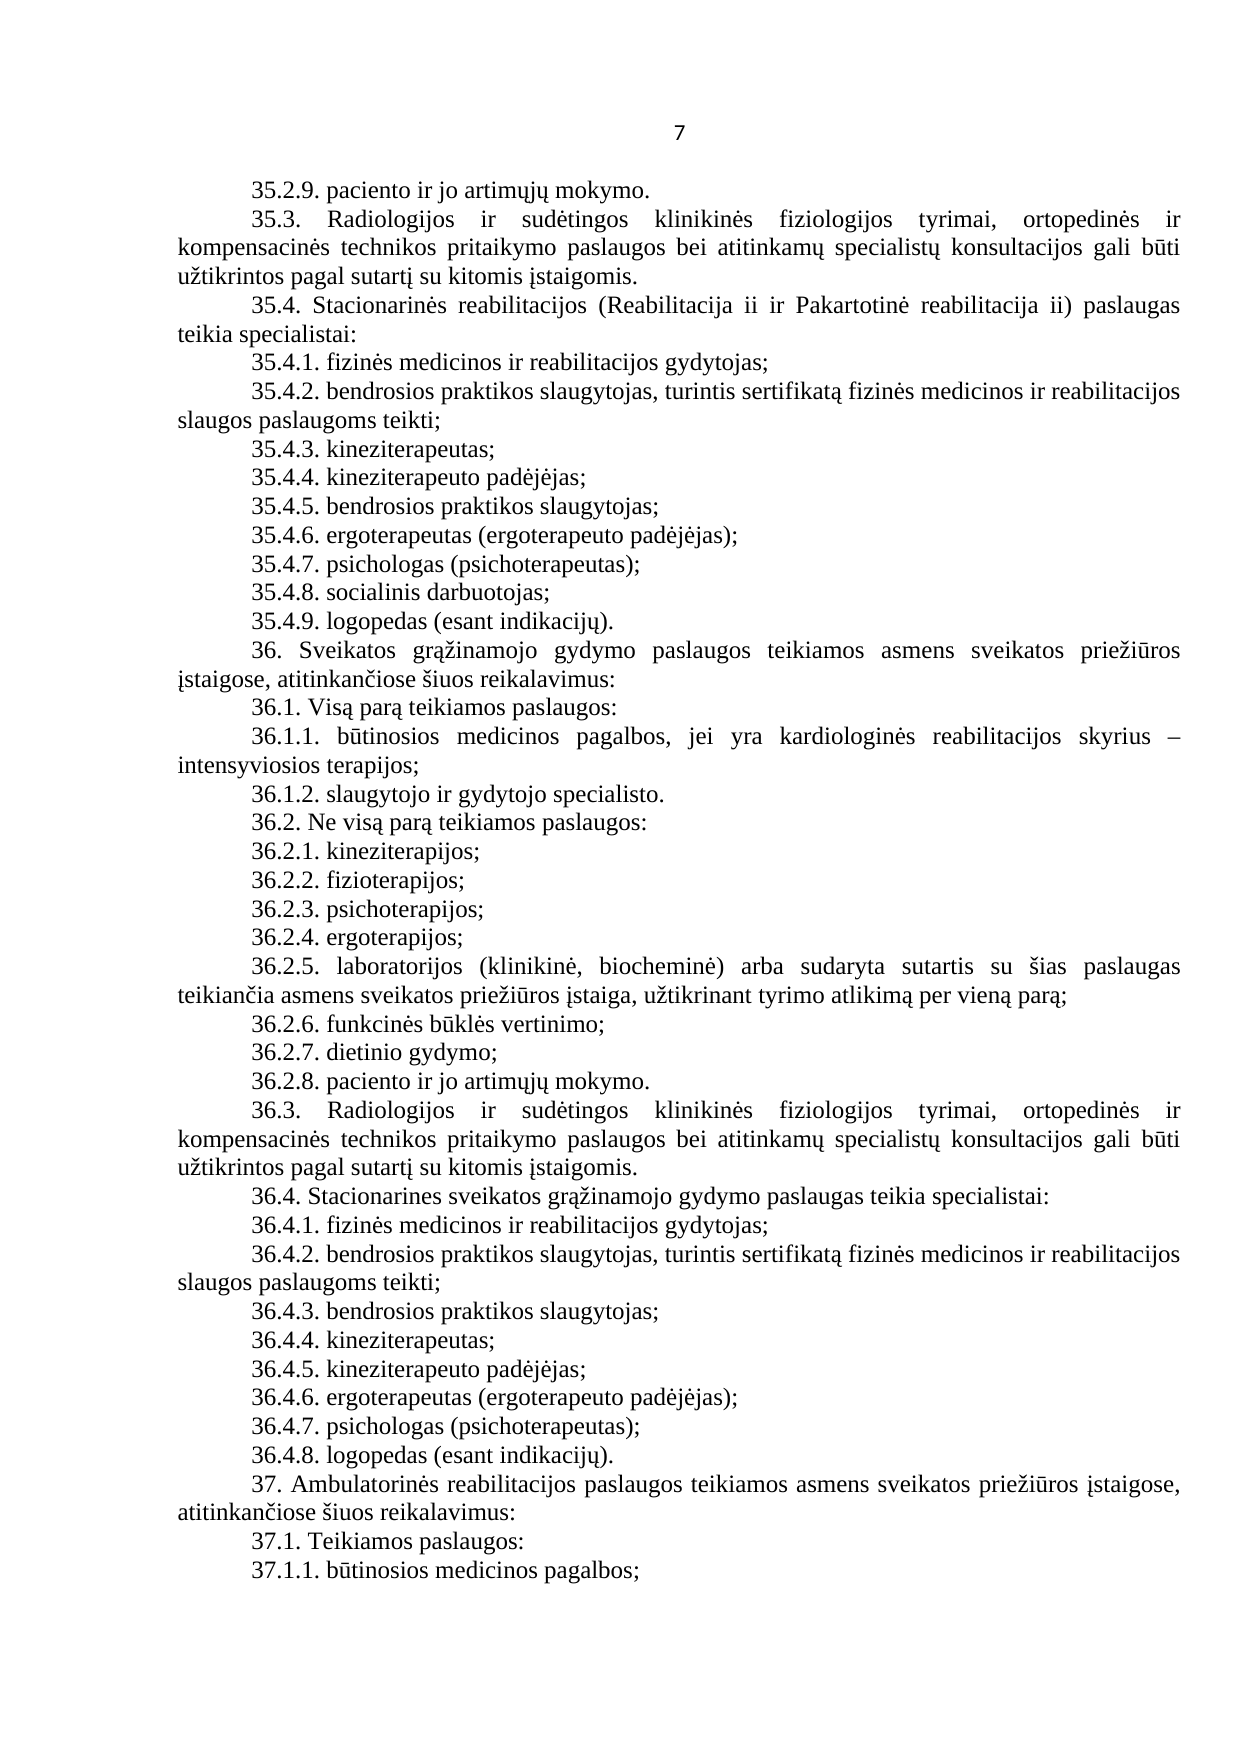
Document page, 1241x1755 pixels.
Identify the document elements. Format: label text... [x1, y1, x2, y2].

text 36.2.5. laboratorijos (klinikinė, biocheminė) arba sudaryta sutartis su šias paslaugas teikiančia asmens sveikatos priežiūros įstaiga, užtikrinant tyrimo atlikimą per vieną parą; [177, 951, 1181, 1009]
text 35.4.7. psichologas (psichoterapeutas); [177, 549, 1181, 577]
text 36.2.1. kineziterapijos; [177, 836, 1181, 865]
text 36.1.2. slaugytojo ir gydytojo specialisto. [177, 779, 1181, 807]
text 35.4.2. bendrosios praktikos slaugytojas, turintis sertifikatą fizinės medicinos ir reabilitacijos slaugos paslaugoms teikti; [177, 376, 1181, 434]
text 37. Ambulatorinės reabilitacijos paslaugos teikiamos asmens sveikatos priežiūros įstaigose, atitinkančiose šiuos reikalavimus: [177, 1469, 1181, 1526]
text 36.4.5. kineziterapeuto padėjėjas; [177, 1354, 1181, 1382]
text 36.2.8. paciento ir jo artimųjų mokymo. [177, 1066, 1181, 1095]
text 37.1.1. būtinosios medicinos pagalbos; [177, 1555, 1181, 1584]
text 36.4.3. bendrosios praktikos slaugytojas; [177, 1296, 1181, 1325]
text 37.1. Teikiamos paslaugos: [177, 1526, 1181, 1555]
text 35.4.5. bendrosios praktikos slaugytojas; [177, 491, 1181, 520]
text 36.4.6. ergoterapeutas (ergoterapeuto padėjėjas); [177, 1382, 1181, 1411]
text 35.4.4. kineziterapeuto padėjėjas; [177, 462, 1181, 491]
text 36.4.1. fizinės medicinos ir reabilitacijos gydytojas; [177, 1210, 1181, 1239]
text 36.2.6. funkcinės būklės vertinimo; [177, 1009, 1181, 1037]
text 35.4.8. socialinis darbuotojas; [177, 577, 1181, 606]
text 35.4.3. kineziterapeutas; [177, 434, 1181, 462]
text 36.4.8. logopedas (esant indikacijų). [177, 1440, 1181, 1469]
text 36.4.4. kineziterapeutas; [177, 1325, 1181, 1354]
text 35.4.6. ergoterapeutas (ergoterapeuto padėjėjas); [177, 520, 1181, 549]
text 36.2.3. psichoterapijos; [177, 894, 1181, 922]
text 36. Sveikatos grąžinamojo gydymo paslaugos teikiamos asmens sveikatos priežiūros įstaigose, atitinkančiose šiuos reikalavimus: [177, 635, 1181, 692]
text 35.4.1. fizinės medicinos ir reabilitacijos gydytojas; [177, 347, 1181, 376]
text 36.4.7. psichologas (psichoterapeutas); [177, 1411, 1181, 1440]
text 36.2. Ne visą parą teikiamos paslaugos: [177, 807, 1181, 836]
text 35.4.9. logopedas (esant indikacijų). [177, 606, 1181, 635]
text 36.4. Stacionarines sveikatos grąžinamojo gydymo paslaugas teikia specialistai: [177, 1181, 1181, 1210]
text 36.1.1. būtinosios medicinos pagalbos, jei yra kardiologinės reabilitacijos skyrius – intensyviosios terapijos; [177, 721, 1181, 779]
text 36.4.2. bendrosios praktikos slaugytojas, turintis sertifikatą fizinės medicinos ir reabilitacijos slaugos paslaugoms teikti; [177, 1239, 1181, 1296]
text 36.1. Visą parą teikiamos paslaugos: [177, 692, 1181, 721]
text 36.3. Radiologijos ir sudėtingos klinikinės fiziologijos tyrimai, ortopedinės ir kompensacinės technikos pritaikymo paslaugos bei atitinkamų specialistų konsultacijos gali būti užtikrintos pagal sutartį su kitomis įstaigomis. [177, 1095, 1181, 1181]
text 35.2.9. paciento ir jo artimųjų mokymo. [177, 175, 1181, 204]
text 35.4. Stacionarinės reabilitacijos (Reabilitacija ii ir Pakartotinė reabilitacija ii) paslaugas teikia specialistai: [177, 290, 1181, 347]
text 35.3. Radiologijos ir sudėtingos klinikinės fiziologijos tyrimai, ortopedinės ir kompensacinės technikos pritaikymo paslaugos bei atitinkamų specialistų konsultacijos gali būti užtikrintos pagal sutartį su kitomis įstaigomis. [177, 204, 1181, 290]
text 36.2.4. ergoterapijos; [177, 922, 1181, 951]
text 36.2.7. dietinio gydymo; [177, 1037, 1181, 1066]
text 36.2.2. fizioterapijos; [177, 865, 1181, 894]
